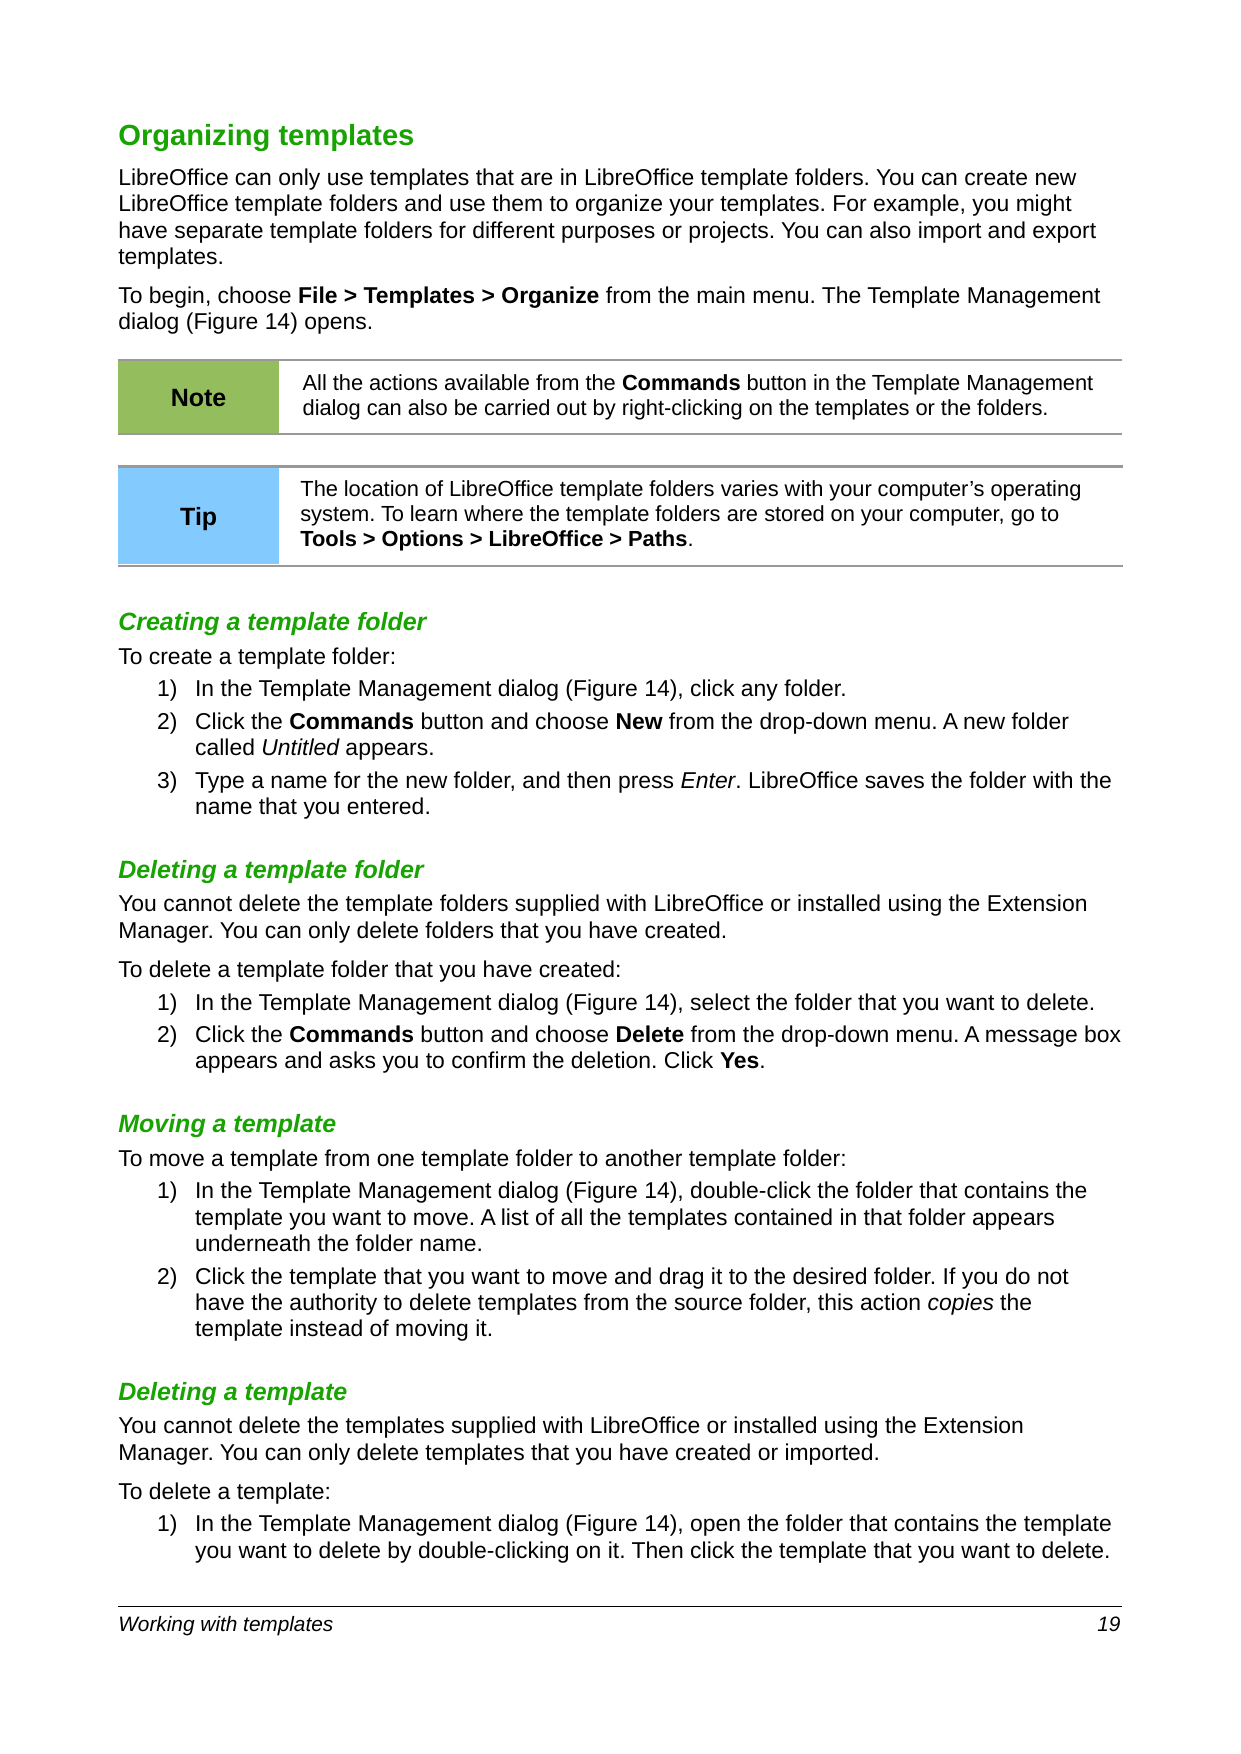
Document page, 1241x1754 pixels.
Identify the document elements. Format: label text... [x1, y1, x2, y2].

list In the Template Management dialog (Figure 14), select the folder that you want to delete. [177, 988, 1122, 1015]
table_header All the actions available from the Commands button in the Template Management dialog can also be carried out by right-clicking on the templates or the folders. [279, 361, 1122, 433]
subtitle Organizing templates [118, 118, 1122, 152]
list Click the Commands button and choose New from the drop-down menu. A new folder called Untitled appears. [177, 708, 1122, 761]
table_header Tip [118, 468, 279, 564]
list To delete a template: [118, 1478, 1122, 1504]
text LibreOffice can only use templates that are in LibreOffice template folders. You can create new LibreOffice template folders and use them to organize your templates. For example, you might have separate template folders for different purposes or projects. You can also import and export templates. [118, 164, 1122, 269]
subtitle Deleting a template folder [118, 855, 1122, 884]
subtitle Creating a template folder [118, 607, 1122, 636]
list Click the Commands button and choose Delete from the drop-down menu. A message box appears and asks you to confirm the deletion. Click Yes. [177, 1021, 1122, 1074]
subtitle Moving a template [118, 1109, 1122, 1138]
list In the Template Management dialog (Figure 14), open the folder that contains the template you want to delete by double-clicking on it. Then click the template that you want to delete. [177, 1510, 1122, 1563]
list To move a template from one template folder to another template folder: [118, 1144, 1122, 1171]
list In the Template Management dialog (Figure 14), click any folder. [177, 675, 1122, 702]
list In the Template Management dialog (Figure 14), double-click the folder that contains the template you want to move. A list of all the templates contained in that folder appears underneath the folder name. [177, 1177, 1122, 1256]
table_header The location of LibreOffice template folders varies with your computer’s operating system. To learn where the template folders are stored on your computer, go to Tools > Options > LibreOffice > Paths. [279, 468, 1122, 564]
list To create a template folder: [118, 643, 1122, 669]
text You cannot delete the templates supplied with LibreOffice or installed using the Extension Manager. You can only delete templates that you have created or imported. [118, 1412, 1122, 1465]
text You cannot delete the template folders supplied with LibreOffice or installed using the Extension Manager. You can only delete folders that you have created. [118, 890, 1122, 943]
list Type a name for the new folder, and then press Enter. LibreOffice saves the folder with the name that you entered. [177, 767, 1122, 820]
list Click the template that you want to move and drag it to the desired folder. If you do not have the authority to delete templates from the source folder, this action copies the template instead of moving it. [177, 1263, 1122, 1342]
subtitle Deleting a template [118, 1377, 1122, 1406]
table_header Note [118, 361, 279, 433]
list To delete a template folder that you have created: [118, 956, 1122, 982]
text To begin, choose File > Templates > Organize from the main menu. The Template Management dialog (Figure 14) opens. [118, 282, 1122, 335]
